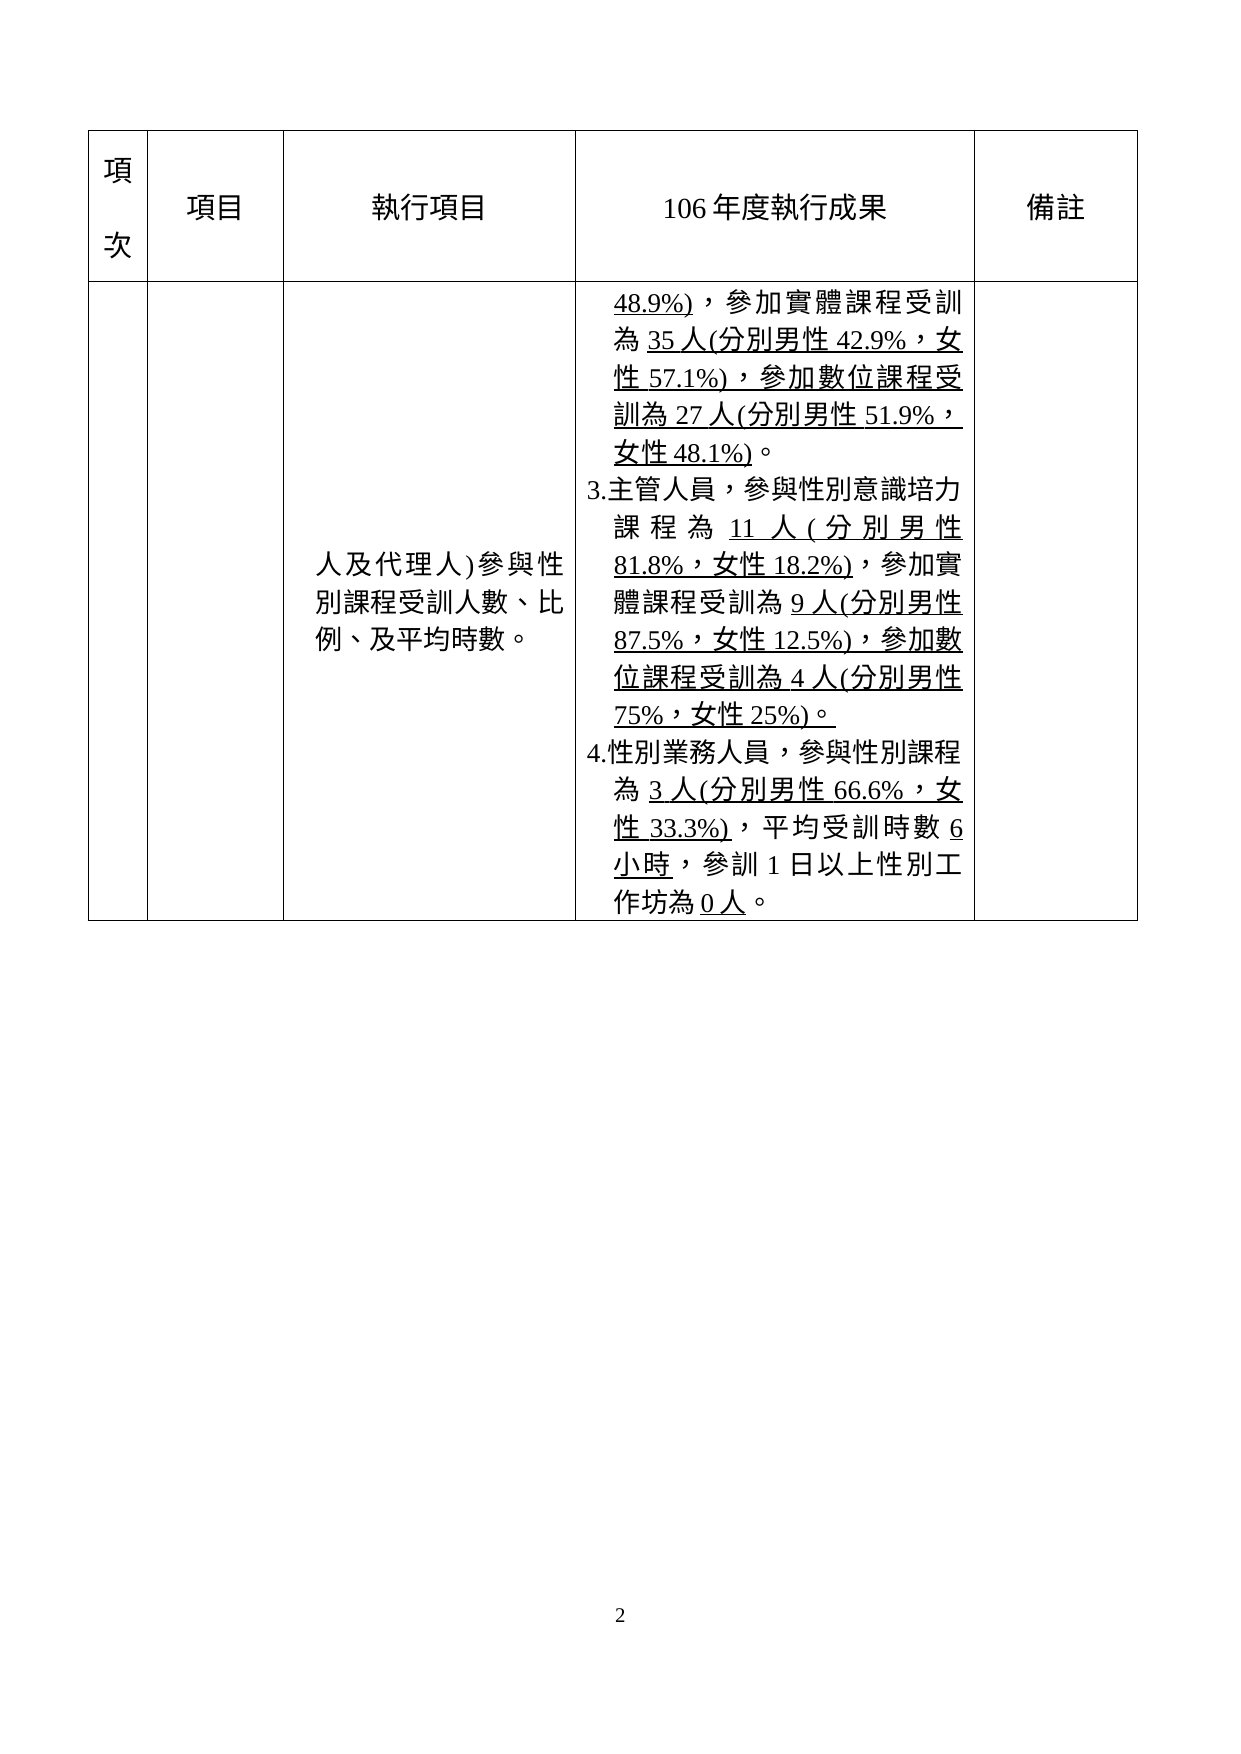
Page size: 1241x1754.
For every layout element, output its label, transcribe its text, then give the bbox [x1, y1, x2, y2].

table_cell 人及代理人)參與性別課程受訓人數、比例、及平均時數。 [284, 282, 575, 919]
table_header 項次 [89, 131, 147, 281]
table_header 項目 [148, 131, 283, 281]
table_header 106年度執行成果 [576, 131, 974, 281]
table_header 備註 [975, 131, 1137, 281]
table_cell [975, 282, 1137, 919]
table_cell 48.9%)，參加實體課程受訓為35人(分別男性42.9%，女性57.1%)，參加數位課程受訓為27人(分別男性51.9%，女性48.1%)。 3.主管人員，參與性別意識培力課程為11人(分別男性81.8%，女性18.2%)，參加實體課程受訓為9人(分別男性87.5%，女性12.5%)，參加數位課程受訓為4人(分別男性75%，女性25%)。 4.性別業務人員，參與性別課程為3人(分別男性66.6%，女性33.3%)，平均受訓時數6小時，參訓1日以上性別工作坊為0人。 [576, 282, 974, 919]
table_cell [89, 282, 147, 919]
table_cell [148, 282, 283, 919]
table_header 執行項目 [284, 131, 575, 281]
